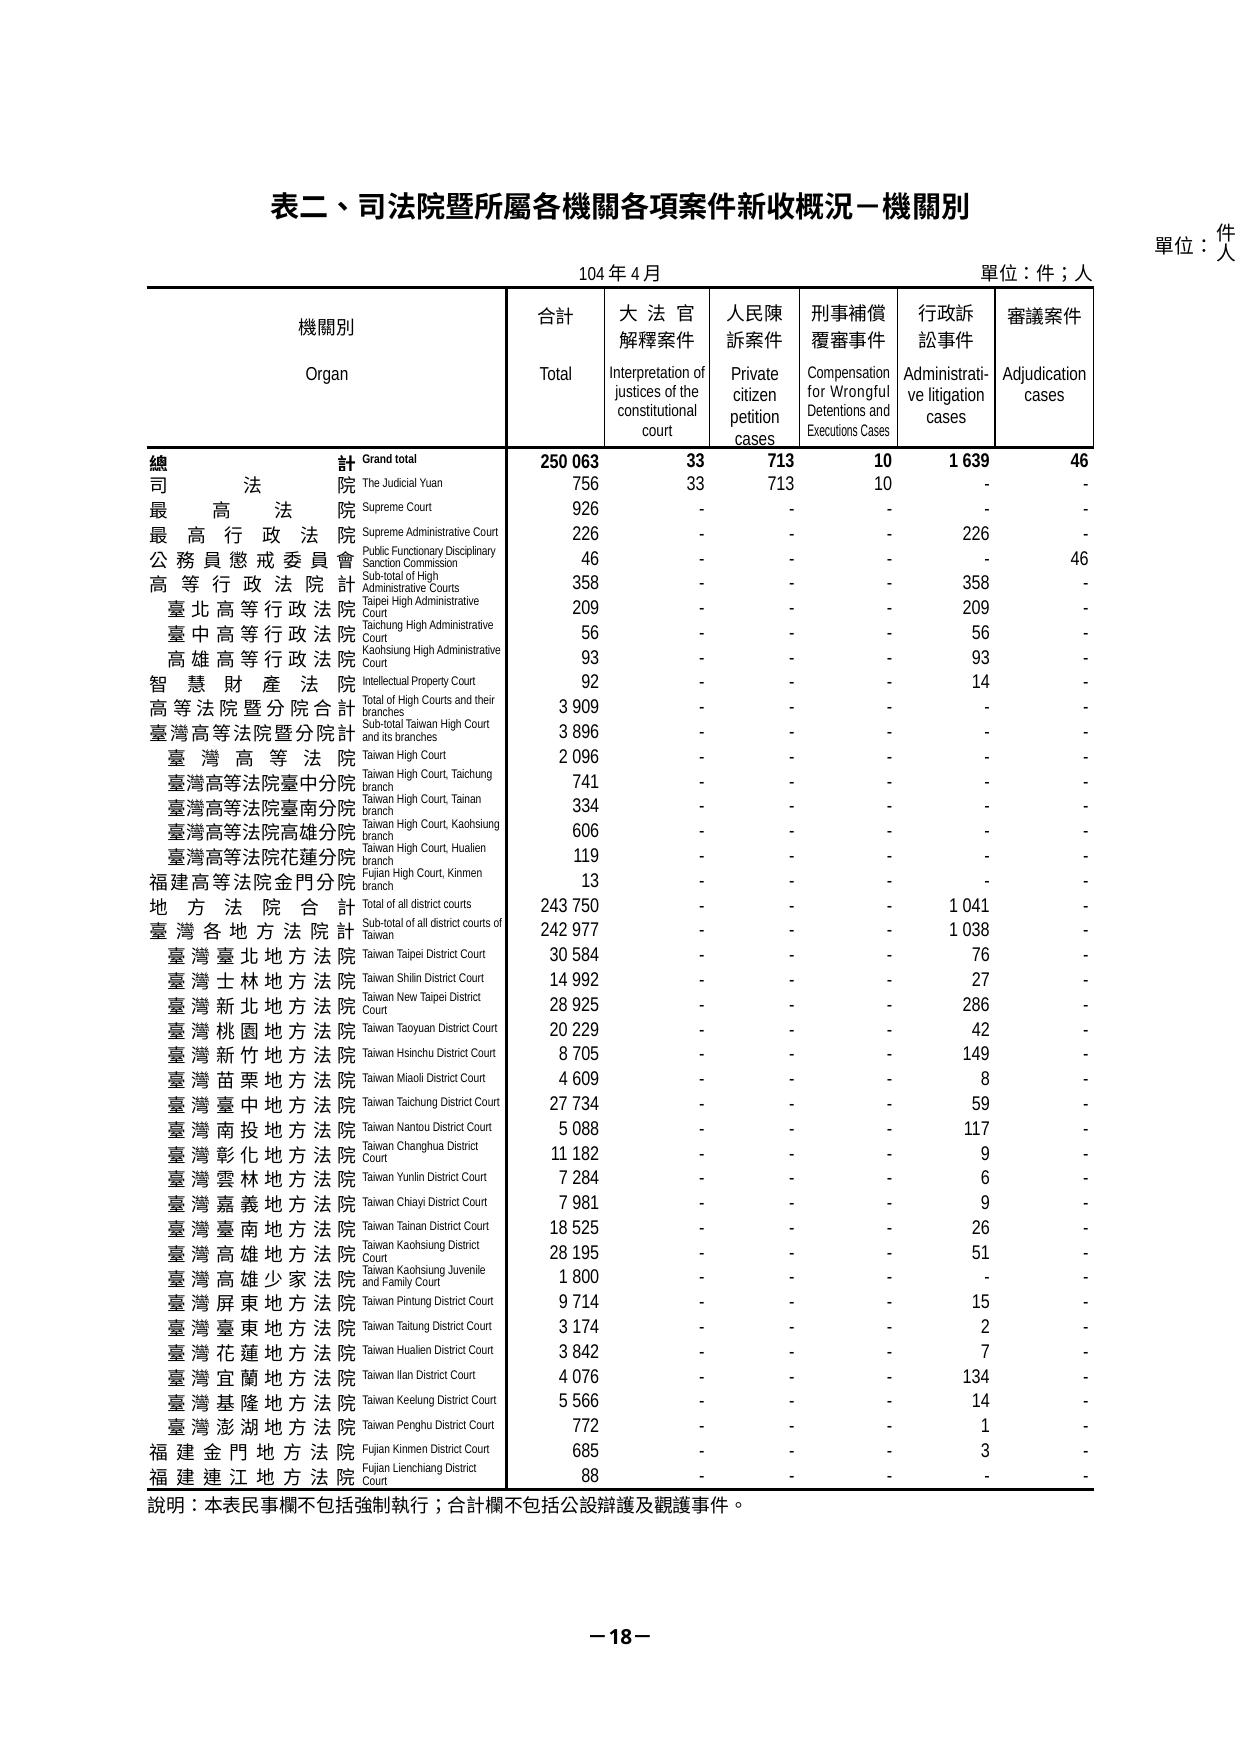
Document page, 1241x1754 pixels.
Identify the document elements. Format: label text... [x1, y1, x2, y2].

table_cell 9 [897, 1190, 995, 1215]
table_cell 臺灣士林地方法院 [147, 967, 359, 992]
table_cell Private citizen petition cases [710, 363, 799, 446]
table_cell - [897, 843, 995, 868]
table_cell - [995, 942, 1094, 967]
table_cell Taiwan Penghu District Court [359, 1413, 505, 1438]
table_cell - [995, 1215, 1094, 1239]
table_cell 11 182 [508, 1140, 604, 1165]
table_cell 臺灣雲林地方法院 [147, 1165, 359, 1190]
table_cell Fujian Kinmen District Court [359, 1438, 505, 1463]
table_cell - [995, 818, 1094, 843]
table_cell 250 063 [508, 449, 604, 471]
table_cell Intellectual Property Court [359, 669, 505, 694]
table_cell - [995, 1388, 1094, 1413]
table_cell 1 041 [897, 893, 995, 917]
table_cell Sub-total of all district courts of Taiwan [359, 917, 505, 942]
table_cell - [800, 1140, 897, 1165]
table_cell - [604, 1314, 710, 1339]
table_cell - [604, 744, 710, 768]
table_cell - [710, 1240, 800, 1264]
table_cell 606 [508, 818, 604, 843]
table_cell 46 [995, 545, 1094, 570]
table_cell Taiwan New Taipei District Court [359, 992, 505, 1016]
table_cell 119 [508, 843, 604, 868]
table_cell - [710, 1066, 800, 1091]
table_header 機關別 [147, 289, 505, 363]
table_cell 5 566 [508, 1388, 604, 1413]
table_cell - [710, 1165, 800, 1190]
table_cell - [604, 942, 710, 967]
table_cell 臺灣各地方法院計 [147, 917, 359, 942]
table_cell - [710, 1413, 800, 1438]
table_cell - [604, 1116, 710, 1140]
table_cell 臺灣新竹地方法院 [147, 1041, 359, 1066]
table_cell - [995, 1041, 1094, 1066]
table_cell - [897, 471, 995, 496]
table_cell 10 [800, 471, 897, 496]
table_cell Adjudication cases [996, 363, 1093, 446]
table_cell - [800, 1016, 897, 1041]
table_cell 46 [508, 545, 604, 570]
table_cell - [604, 1165, 710, 1190]
table_cell 741 [508, 769, 604, 793]
table_cell 臺灣臺北地方法院 [147, 942, 359, 967]
table_header 合計 [508, 289, 604, 363]
table_cell - [710, 769, 800, 793]
table_cell - [604, 496, 710, 521]
table_cell - [995, 1190, 1094, 1215]
table_cell 28 195 [508, 1240, 604, 1264]
table_cell Taiwan Hsinchu District Court [359, 1041, 505, 1066]
table_cell 18 525 [508, 1215, 604, 1239]
table_cell - [995, 843, 1094, 868]
table_cell 26 [897, 1215, 995, 1239]
table_cell 6 [897, 1165, 995, 1190]
table_cell 14 [897, 1388, 995, 1413]
table_cell Taiwan High Court, Tainan branch [359, 793, 505, 818]
table_cell 最高行政法院 [147, 521, 359, 545]
table_cell Grand total [359, 449, 505, 471]
table_cell - [710, 1116, 800, 1140]
table_cell - [995, 1364, 1094, 1388]
table_cell Taiwan Shilin District Court [359, 967, 505, 992]
table_cell - [800, 645, 897, 669]
table_cell 59 [897, 1091, 995, 1116]
table_cell 臺灣宜蘭地方法院 [147, 1364, 359, 1388]
table_cell - [800, 868, 897, 892]
table_cell - [710, 1091, 800, 1116]
table_cell - [800, 570, 897, 595]
table_cell - [604, 1264, 710, 1289]
table_cell - [800, 694, 897, 719]
table_cell Taiwan Miaoli District Court [359, 1066, 505, 1091]
table_cell Taiwan Keelung District Court [359, 1388, 505, 1413]
table_cell - [604, 545, 710, 570]
table_cell 臺灣苗栗地方法院 [147, 1066, 359, 1091]
table_cell - [604, 992, 710, 1016]
table_cell - [604, 1339, 710, 1363]
table_cell - [995, 719, 1094, 744]
table_cell Taiwan High Court, Hualien branch [359, 843, 505, 868]
table_cell - [604, 769, 710, 793]
table_cell - [710, 1041, 800, 1066]
table_cell - [800, 769, 897, 793]
table_cell 臺灣南投地方法院 [147, 1116, 359, 1140]
table_cell - [604, 1289, 710, 1314]
table_cell 臺灣桃園地方法院 [147, 1016, 359, 1041]
table_cell 51 [897, 1240, 995, 1264]
table_cell - [897, 545, 995, 570]
table_cell 226 [897, 521, 995, 545]
table_cell 334 [508, 793, 604, 818]
table_header 審議案件 [996, 289, 1093, 363]
table_cell - [604, 719, 710, 744]
table_cell - [800, 1091, 897, 1116]
table_cell - [710, 496, 800, 521]
table_cell - [897, 793, 995, 818]
table_cell - [604, 1140, 710, 1165]
table_cell Organ [147, 363, 505, 446]
table_cell 9 [897, 1140, 995, 1165]
table_cell 地方法院合計 [147, 893, 359, 917]
table_cell - [897, 719, 995, 744]
table_cell 286 [897, 992, 995, 1016]
table_cell - [995, 1438, 1094, 1463]
table_cell - [800, 1289, 897, 1314]
table_cell - [800, 1364, 897, 1388]
table_cell - [995, 917, 1094, 942]
table_cell - [995, 1339, 1094, 1363]
table_cell - [604, 645, 710, 669]
table_cell - [604, 620, 710, 644]
table_cell Taiwan High Court [359, 744, 505, 768]
table_cell - [710, 992, 800, 1016]
table_cell - [800, 1240, 897, 1264]
table_cell - [897, 769, 995, 793]
table_header 行政訴 訟事件 [898, 289, 994, 363]
table_cell - [995, 893, 1094, 917]
table_cell - [604, 521, 710, 545]
table_cell 1 [897, 1413, 995, 1438]
table_cell - [604, 843, 710, 868]
table_cell 臺灣澎湖地方法院 [147, 1413, 359, 1438]
table_cell - [800, 893, 897, 917]
table_cell - [604, 1240, 710, 1264]
table_cell 358 [508, 570, 604, 595]
table_cell - [604, 1016, 710, 1041]
table_cell 臺灣屏東地方法院 [147, 1289, 359, 1314]
table_cell - [800, 793, 897, 818]
table_cell 358 [897, 570, 995, 595]
table_header 大法官 解釋案件 [605, 289, 709, 363]
table_cell - [710, 1264, 800, 1289]
table_cell - [604, 1190, 710, 1215]
table_cell - [995, 595, 1094, 620]
table_cell Taiwan Tainan District Court [359, 1215, 505, 1239]
table_cell - [995, 620, 1094, 644]
table_cell - [710, 1289, 800, 1314]
table_cell - [995, 1314, 1094, 1339]
table_cell - [995, 793, 1094, 818]
table_cell - [995, 769, 1094, 793]
table_cell Taiwan Kaohsiung District Court [359, 1240, 505, 1264]
table_cell - [604, 1091, 710, 1116]
table_cell Taiwan High Court, Taichung branch [359, 769, 505, 793]
table_cell 713 [710, 449, 800, 471]
table_cell - [995, 1016, 1094, 1041]
table_cell Taiwan Yunlin District Court [359, 1165, 505, 1190]
table_cell 88 [508, 1463, 604, 1487]
table_header 刑事補償覆審事件 [800, 289, 897, 363]
table_cell - [604, 1215, 710, 1239]
table_cell - [710, 843, 800, 868]
table_cell - [800, 1165, 897, 1190]
table_cell Taipei High Administrative Court [359, 595, 505, 620]
table_cell - [604, 1413, 710, 1438]
table_cell - [995, 471, 1094, 496]
table_cell Taiwan Hualien District Court [359, 1339, 505, 1363]
table_cell 福建金門地方法院 [147, 1438, 359, 1463]
table_cell - [800, 719, 897, 744]
table_cell 5 088 [508, 1116, 604, 1140]
table_cell - [995, 1116, 1094, 1140]
table_cell - [800, 1388, 897, 1413]
table_cell - [710, 1388, 800, 1413]
table_cell Total of High Courts and their branches [359, 694, 505, 719]
table_cell 93 [897, 645, 995, 669]
table_cell - [995, 521, 1094, 545]
table_cell - [800, 496, 897, 521]
table_cell - [800, 1190, 897, 1215]
table_cell - [897, 818, 995, 843]
table_cell Kaohsiung High Administrative Court [359, 645, 505, 669]
table_cell 7 284 [508, 1165, 604, 1190]
table_cell The Judicial Yuan [359, 471, 505, 496]
table_cell - [710, 1314, 800, 1339]
table_cell - [604, 893, 710, 917]
table_cell - [604, 1066, 710, 1091]
table_cell 臺灣高等法院臺中分院 [147, 769, 359, 793]
table_cell - [800, 1264, 897, 1289]
table_cell 756 [508, 471, 604, 496]
table_cell Taichung High Administrative Court [359, 620, 505, 644]
table_cell 8 [897, 1066, 995, 1091]
table_cell Administrati-ve litigation cases [898, 363, 994, 446]
table_cell 685 [508, 1438, 604, 1463]
table_cell - [710, 967, 800, 992]
table_cell - [710, 1339, 800, 1363]
table_cell - [995, 1289, 1094, 1314]
table_cell - [800, 942, 897, 967]
table_cell - [995, 669, 1094, 694]
table_cell - [800, 1041, 897, 1066]
table_cell 42 [897, 1016, 995, 1041]
table_cell - [800, 843, 897, 868]
table_cell - [710, 818, 800, 843]
table_cell Supreme Administrative Court [359, 521, 505, 545]
table_cell 33 [604, 449, 710, 471]
table_cell - [995, 694, 1094, 719]
table_cell 臺灣彰化地方法院 [147, 1140, 359, 1165]
table_cell - [604, 793, 710, 818]
table_cell - [995, 496, 1094, 521]
table_cell 93 [508, 645, 604, 669]
table_cell 臺灣高雄地方法院 [147, 1240, 359, 1264]
table_cell Taiwan Taoyuan District Court [359, 1016, 505, 1041]
table_cell - [710, 744, 800, 768]
table_cell - [710, 1463, 800, 1487]
table_cell - [800, 1215, 897, 1239]
table_cell - [604, 1438, 710, 1463]
table_cell - [800, 917, 897, 942]
table_cell - [604, 1041, 710, 1066]
table_cell 臺灣高等法院暨分院計 [147, 719, 359, 744]
table_cell Fujian High Court, Kinmen branch [359, 868, 505, 892]
table_cell Taiwan Ilan District Court [359, 1364, 505, 1388]
table_cell 1 639 [897, 449, 995, 471]
table_cell 總計 [147, 449, 359, 471]
table_cell - [710, 1016, 800, 1041]
table_cell - [710, 545, 800, 570]
table_cell - [710, 942, 800, 967]
table_cell 臺灣臺中地方法院 [147, 1091, 359, 1116]
table_cell 56 [897, 620, 995, 644]
table_cell 10 [800, 449, 897, 471]
table_cell 臺灣臺東地方法院 [147, 1314, 359, 1339]
table_cell 9 714 [508, 1289, 604, 1314]
table_cell 臺灣臺南地方法院 [147, 1215, 359, 1239]
table_cell - [995, 1066, 1094, 1091]
table_cell 臺灣基隆地方法院 [147, 1388, 359, 1413]
table_cell - [604, 967, 710, 992]
table_cell 臺灣高等法院花蓮分院 [147, 843, 359, 868]
table_cell 1 038 [897, 917, 995, 942]
table_cell Supreme Court [359, 496, 505, 521]
table_cell 134 [897, 1364, 995, 1388]
table_cell - [604, 1364, 710, 1388]
table_cell 智慧財產法院 [147, 669, 359, 694]
text 表二、司法院暨所屬各機關各項案件新收概況－機關別 [148, 183, 1092, 225]
table_cell Taiwan Taichung District Court [359, 1091, 505, 1116]
table_cell - [710, 521, 800, 545]
table_cell - [710, 1364, 800, 1388]
table_cell Taiwan Changhua District Court [359, 1140, 505, 1165]
table_cell - [710, 595, 800, 620]
table_cell - [710, 694, 800, 719]
table_cell - [800, 1314, 897, 1339]
table_cell - [800, 1413, 897, 1438]
table_cell 臺灣花蓮地方法院 [147, 1339, 359, 1363]
table_cell - [995, 1264, 1094, 1289]
table_cell - [710, 719, 800, 744]
table_cell 27 [897, 967, 995, 992]
table_cell - [710, 620, 800, 644]
table_cell - [710, 1438, 800, 1463]
table_cell - [995, 868, 1094, 892]
table_cell 8 705 [508, 1041, 604, 1066]
table_cell - [800, 818, 897, 843]
table_cell 臺灣高等法院高雄分院 [147, 818, 359, 843]
table_cell 926 [508, 496, 604, 521]
table_cell 最高法院 [147, 496, 359, 521]
table_cell Taiwan Pintung District Court [359, 1289, 505, 1314]
table_cell - [995, 1463, 1094, 1487]
table_cell - [800, 967, 897, 992]
table_cell 33 [604, 471, 710, 496]
table_cell - [710, 645, 800, 669]
table_cell - [995, 1091, 1094, 1116]
table_cell - [800, 620, 897, 644]
table_cell 福建高等法院金門分院 [147, 868, 359, 892]
table_cell Sub-total Taiwan High Court and its branches [359, 719, 505, 744]
table_cell Taiwan Kaohsiung Juvenile and Family Court [359, 1264, 505, 1289]
table_header 人民陳 訴案件 [710, 289, 799, 363]
table_cell - [710, 793, 800, 818]
table_cell - [995, 967, 1094, 992]
table_cell Taiwan High Court, Kaohsiung branch [359, 818, 505, 843]
table_cell 7 981 [508, 1190, 604, 1215]
table_cell - [995, 570, 1094, 595]
table_cell - [800, 992, 897, 1016]
table_cell 28 925 [508, 992, 604, 1016]
table_cell 1 800 [508, 1264, 604, 1289]
table_cell - [897, 1463, 995, 1487]
table_cell Total [508, 363, 604, 446]
table_cell 209 [508, 595, 604, 620]
text 說明：本表民事欄不包括強制執行；合計欄不包括公設辯護及觀護事件。 [148, 1491, 1092, 1518]
table_cell 臺灣高等法院臺南分院 [147, 793, 359, 818]
table_cell 209 [897, 595, 995, 620]
table_cell 2 [897, 1314, 995, 1339]
table_cell Interpretation of justices of the constitutional court [605, 363, 709, 446]
table_cell 20 229 [508, 1016, 604, 1041]
table_cell - [800, 521, 897, 545]
table_cell Fujian Lienchiang District Court [359, 1463, 505, 1487]
table_cell 149 [897, 1041, 995, 1066]
table_cell - [897, 744, 995, 768]
table_cell 臺灣高雄少家法院 [147, 1264, 359, 1289]
table_cell 公務員懲戒委員會 [147, 545, 359, 570]
table_cell 14 992 [508, 967, 604, 992]
table_cell - [800, 1438, 897, 1463]
table_cell - [710, 669, 800, 694]
table_cell - [995, 1140, 1094, 1165]
table_cell - [710, 868, 800, 892]
table_cell Total of all district courts [359, 893, 505, 917]
table_cell Taiwan Chiayi District Court [359, 1190, 505, 1215]
table_cell 7 [897, 1339, 995, 1363]
table_cell 3 [897, 1438, 995, 1463]
table_cell - [800, 1339, 897, 1363]
table_cell - [604, 868, 710, 892]
table_cell - [995, 1413, 1094, 1438]
table_cell - [897, 868, 995, 892]
table_cell - [800, 669, 897, 694]
table_cell 15 [897, 1289, 995, 1314]
table_cell 117 [897, 1116, 995, 1140]
table_cell 713 [710, 471, 800, 496]
table_cell 3 909 [508, 694, 604, 719]
table_cell 臺灣嘉義地方法院 [147, 1190, 359, 1215]
table_cell - [897, 1264, 995, 1289]
table_cell - [800, 545, 897, 570]
table_cell 高等法院暨分院合計 [147, 694, 359, 719]
table_cell - [800, 595, 897, 620]
table_cell - [995, 1240, 1094, 1264]
table_cell 高雄高等行政法院 [147, 645, 359, 669]
table_cell 高等行政法院計 [147, 570, 359, 595]
table_cell 772 [508, 1413, 604, 1438]
table_cell - [897, 694, 995, 719]
table_cell - [995, 645, 1094, 669]
table_cell - [800, 1116, 897, 1140]
table_cell Taiwan Taitung District Court [359, 1314, 505, 1339]
table_cell - [995, 992, 1094, 1016]
table_cell - [995, 744, 1094, 768]
text 104年4月 單位：件；人 [148, 259, 1092, 286]
table_cell - [710, 917, 800, 942]
table_cell - [710, 893, 800, 917]
table_cell 92 [508, 669, 604, 694]
table_cell Compensation for Wrongful Detentions and Executions Cases [800, 363, 897, 446]
table_cell 臺北高等行政法院 [147, 595, 359, 620]
table_cell - [800, 1463, 897, 1487]
table_cell 226 [508, 521, 604, 545]
table_cell - [800, 744, 897, 768]
table_cell 3 842 [508, 1339, 604, 1363]
table_cell - [995, 1165, 1094, 1190]
table_cell 2 096 [508, 744, 604, 768]
table_cell - [710, 570, 800, 595]
table_cell 14 [897, 669, 995, 694]
table_cell 13 [508, 868, 604, 892]
table_cell Public Functionary Disciplinary Sanction Commission [359, 545, 505, 570]
table_cell 4 076 [508, 1364, 604, 1388]
table_cell - [604, 1463, 710, 1487]
table_cell - [710, 1190, 800, 1215]
table_cell - [604, 818, 710, 843]
table_cell 司法院 [147, 471, 359, 496]
table_cell 30 584 [508, 942, 604, 967]
table_cell - [604, 669, 710, 694]
table_cell - [604, 595, 710, 620]
table_cell Taiwan Taipei District Court [359, 942, 505, 967]
table_cell 76 [897, 942, 995, 967]
table_cell 3 896 [508, 719, 604, 744]
table_cell Taiwan Nantou District Court [359, 1116, 505, 1140]
table_cell - [800, 1066, 897, 1091]
table_cell Sub-total of High Administrative Courts [359, 570, 505, 595]
table_cell 56 [508, 620, 604, 644]
table_cell 臺灣新北地方法院 [147, 992, 359, 1016]
table_cell - [604, 917, 710, 942]
table_cell 4 609 [508, 1066, 604, 1091]
table_cell 242 977 [508, 917, 604, 942]
table_cell 福建連江地方法院 [147, 1463, 359, 1487]
table_cell - [604, 570, 710, 595]
table_cell 243 750 [508, 893, 604, 917]
table_cell - [710, 1215, 800, 1239]
table_cell - [897, 496, 995, 521]
table_cell 46 [995, 449, 1094, 471]
table_cell 27 734 [508, 1091, 604, 1116]
table_cell - [604, 694, 710, 719]
table_cell 3 174 [508, 1314, 604, 1339]
table_cell - [710, 1140, 800, 1165]
table_cell 臺中高等行政法院 [147, 620, 359, 644]
table_cell 臺灣高等法院 [147, 744, 359, 768]
table_cell - [604, 1388, 710, 1413]
